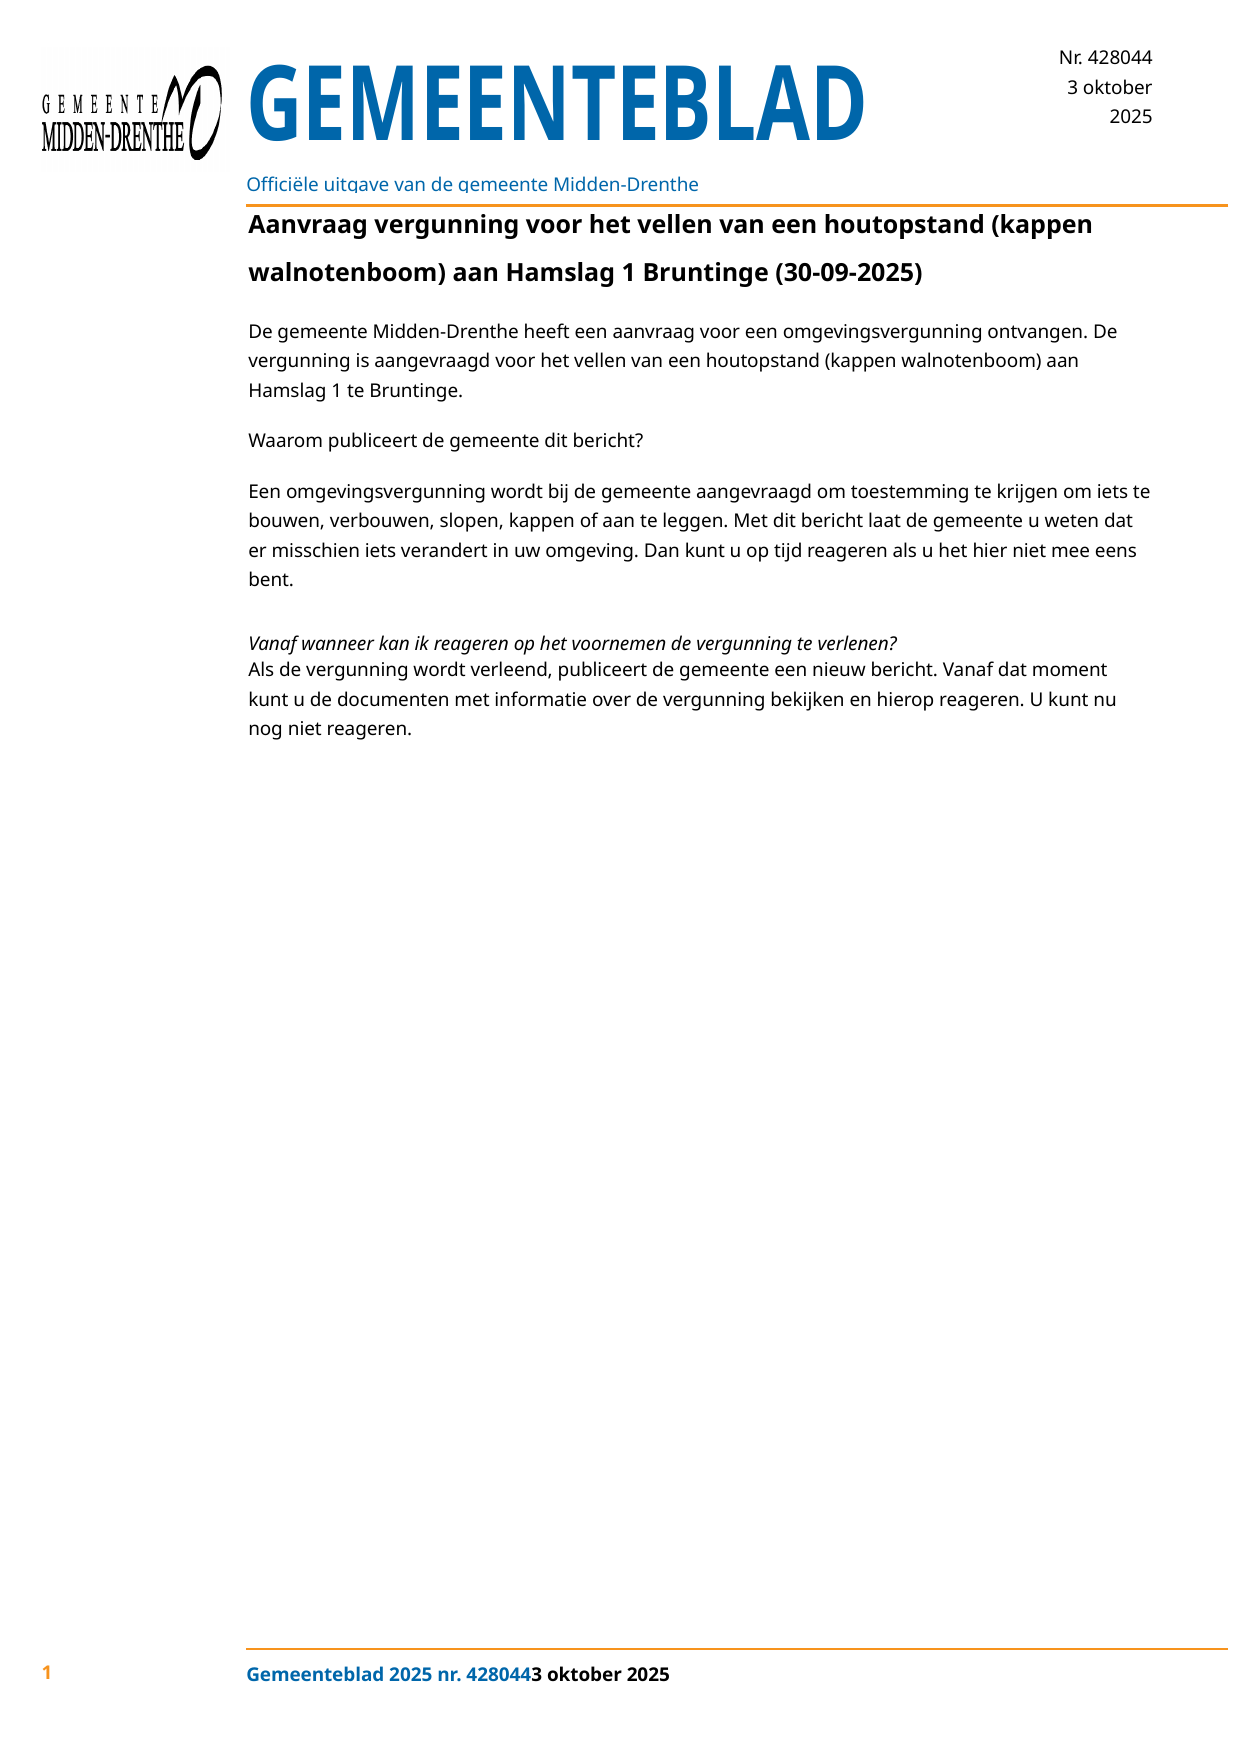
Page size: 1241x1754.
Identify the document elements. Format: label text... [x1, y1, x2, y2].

text Een omgevingsvergunning wordt bij de gemeente aangevraagd om toestemming te krijgen om iets te bouwen, verbouwen, slopen, kappen of aan te leggen. Met dit bericht laat de gemeente u weten dat er misschien iets verandert in uw omgeving. Dan kunt u op tijd reageren als u het hier niet mee eens bent. [248, 478, 1152, 592]
text Vanaf wanneer kan ik reageren op het voornemen de vergunning te verlenen? [248, 631, 1152, 656]
text Waarom publiceert de gemeente dit bericht? [248, 427, 1152, 453]
text De gemeente Midden-Drenthe heeft een aanvraag voor een omgevingsvergunning ontvangen. De vergunning is aangevraagd voor het vellen van een houtopstand (kappen walnotenboom) aan Hamslag 1 te Bruntinge. [248, 318, 1152, 403]
text Als de vergunning wordt verleend, publiceert de gemeente een nieuw bericht. Vanaf dat moment kunt u de documenten met informatie over de vergunning bekijken en hierop reageren. U kunt nu nog niet reageren. [248, 656, 1152, 741]
picture [41, 47, 231, 172]
text Aanvraag vergunning voor het vellen van een houtopstand (kappen walnotenboom) aan Hamslag 1 Bruntinge (30-09-2025) [248, 207, 1152, 288]
